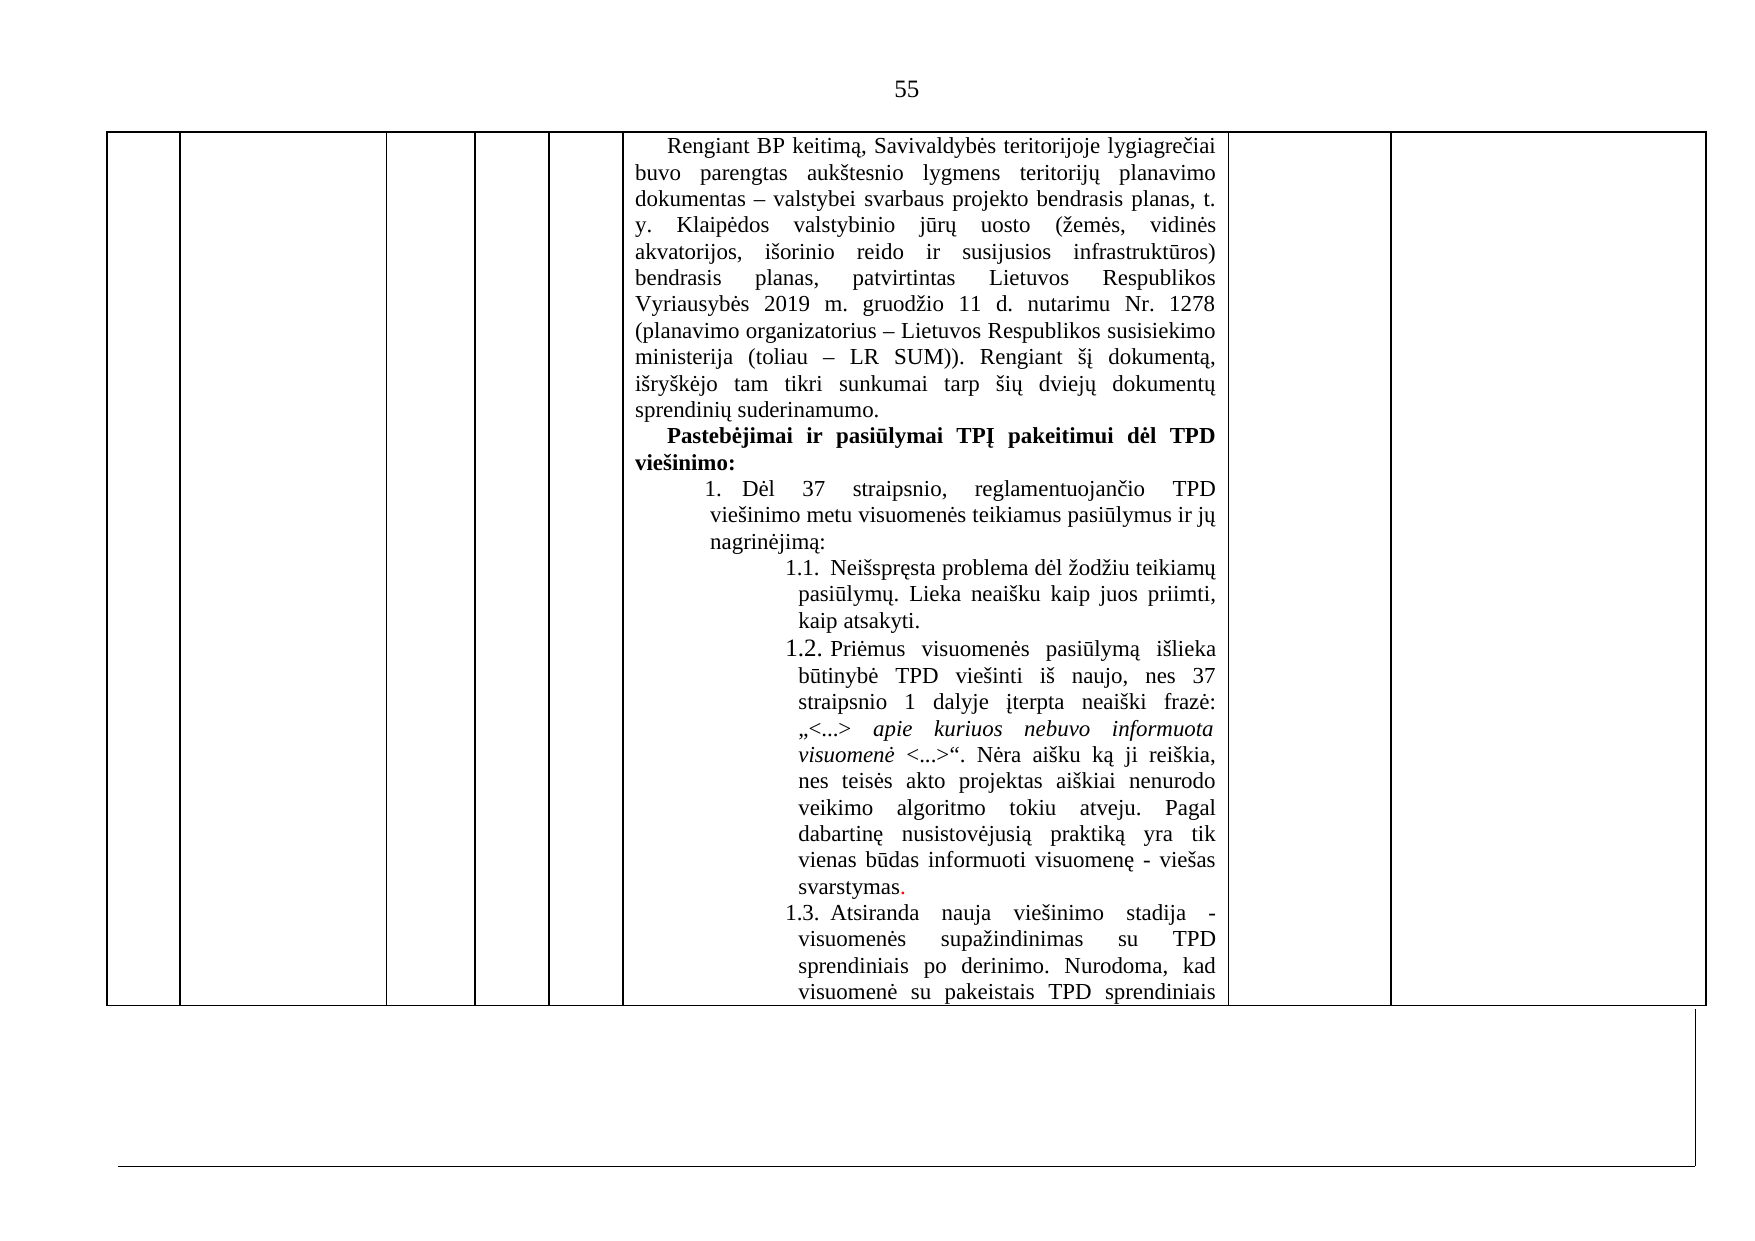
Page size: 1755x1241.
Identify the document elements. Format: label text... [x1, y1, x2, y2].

table_cell [108, 133, 179, 1004]
table_cell [1229, 133, 1390, 1004]
table_cell [1392, 133, 1705, 1004]
table_cell [387, 133, 474, 1004]
table_cell [476, 133, 548, 1004]
table_cell [181, 133, 386, 1004]
table_cell [550, 133, 622, 1004]
table_cell Rengiant BP keitimą, Savivaldybės teritorijoje lygiagrečiai buvo parengtas aukštesnio lygmens teritorijų planavimo dokumentas – valstybei svarbaus projekto bendrasis planas, t. y. Klaipėdos valstybinio jūrų uosto (žemės, vidinės akvatorijos, išorinio reido ir susijusios infrastruktūros) bendrasis planas, patvirtintas Lietuvos Respublikos Vyriausybės 2019 m. gruodžio 11 d. nutarimu Nr. 1278 (planavimo organizatorius – Lietuvos Respublikos susisiekimo ministerija (toliau – LR SUM)). Rengiant šį dokumentą, išryškėjo tam tikri sunkumai tarp šių dviejų dokumentų sprendinių suderinamumo. Pastebėjimai ir pasiūlymai TPĮ pakeitimui dėl TPD viešinimo: Dėl 37 straipsnio, reglamentuojančio TPD viešinimo metu visuomenės teikiamus pasiūlymus ir jų nagrinėjimą: Neišspręsta problema dėl žodžiu teikiamų pasiūlymų. Lieka neaišku kaip juos priimti, kaip atsakyti. Priėmus visuomenės pasiūlymą išlieka būtinybė TPD viešinti iš naujo, nes 37 straipsnio 1 dalyje įterpta neaiški frazė: „<...> apie kuriuos nebuvo informuota visuomenė <...>“. Nėra aišku ką ji reiškia, nes teisės akto projektas aiškiai nenurodo veikimo algoritmo tokiu atveju. Pagal dabartinę nusistovėjusią praktiką yra tik vienas būdas informuoti visuomenę - viešas svarstymas. Atsiranda nauja viešinimo stadija - visuomenės supažindinimas su TPD sprendiniais po derinimo. Nurodoma, kad visuomenė su pakeistais TPD sprendiniais [624, 133, 1228, 1004]
